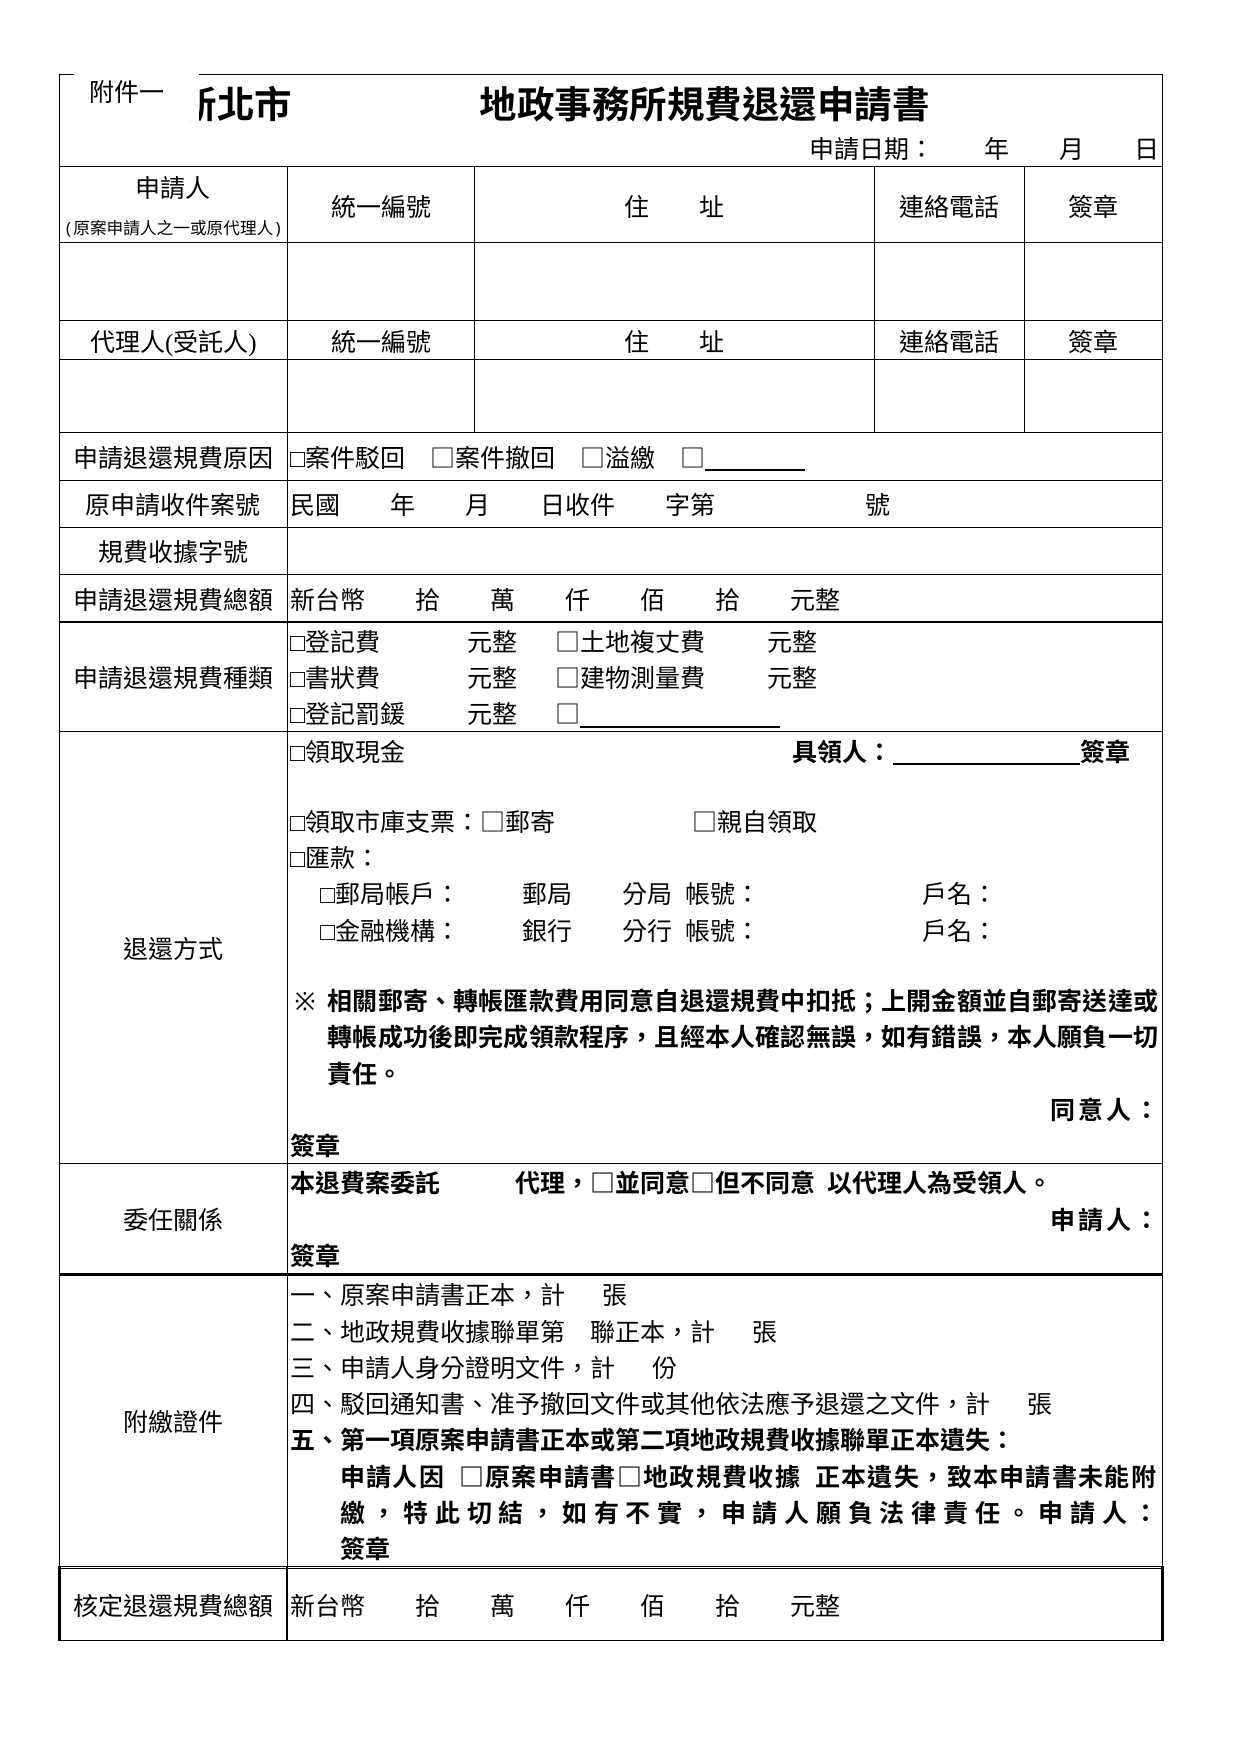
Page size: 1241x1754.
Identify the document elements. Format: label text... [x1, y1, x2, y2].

table_cell [1025, 243, 1162, 320]
table_cell 住 址 [475, 167, 874, 242]
table_cell [288, 528, 1162, 574]
table_cell 一、原案申請書正本，計 張 二、地政規費收據聯單第 聯正本，計 張 三、申請人身分證明文件，計 份 四、駁回通知書、准予撤回文件或其他依法應予退還之文件，計 張 五、第一項原案申請書正本或第二項地政規費收據聯單正本遺失： 申請人因 □原案申請書□地政規費收據 正本遺失，致本申請書未能附繳，特此切結，如有不實，申請人願負法律責任。申請人： 簽章 [288, 1276, 1162, 1566]
table_cell 申請退還規費原因 [60, 433, 287, 479]
table_cell 核定退還規費總額 [61, 1569, 286, 1640]
table_cell [60, 360, 287, 432]
table_cell 連絡電話 [875, 321, 1024, 359]
table_cell 本退費案委託 代理，□並同意□但不同意 以代理人為受領人。 申請人： 簽章 [288, 1164, 1162, 1273]
table_cell 新台幣 拾 萬 仟 佰 拾 元整 [288, 575, 1162, 621]
table_cell 原申請收件案號 [60, 481, 287, 527]
table_cell 申請人 (原案申請人之一或原代理人) [60, 167, 287, 242]
table_cell 簽章 [1025, 321, 1162, 359]
table_cell [475, 360, 874, 432]
table_cell 委任關係 [60, 1164, 287, 1273]
table_cell 連絡電話 [875, 167, 1024, 242]
table_cell 申請退還規費總額 [60, 575, 287, 621]
table_cell 民國 年 月 日收件 字第 號 [288, 481, 1162, 527]
table_cell 統一編號 [288, 167, 474, 242]
table_cell 住 址 [475, 321, 874, 359]
table_cell □登記費 元整 □土地複丈費 元整 □書狀費 元整 □建物測量費 元整 □登記罰鍰 元整 □ [288, 623, 1162, 731]
table_cell [475, 243, 874, 320]
table_header 新北市 地政事務所規費退還申請書 申請日期： 年 月 日 [60, 65, 1162, 166]
table_cell [288, 243, 474, 320]
table_cell [60, 243, 287, 320]
table_cell 申請退還規費種類 [60, 623, 287, 731]
table_cell □領取現金 具領人： 簽章 □領取市庫支票：□郵寄 □親自領取 □匯款： □郵局帳戶： 郵局 分局 帳號： 戶名： □金融機構： 銀行 分行 帳號： 戶名： 相關郵寄、轉帳匯款費用同意自退還規費中扣抵；上開金額並自郵寄送達或轉帳成功後即完成領款程序，且經本人確認無誤，如有錯誤，本人願負一切責任。 同意人： 簽章 [288, 732, 1162, 1163]
table_cell 新台幣 拾 萬 仟 佰 拾 元整 [288, 1569, 1161, 1640]
table_cell □案件駁回 □案件撤回 □溢繳 □ [288, 433, 1162, 479]
table_cell 統一編號 [288, 321, 474, 359]
table_cell [875, 243, 1024, 320]
table_cell 退還方式 [60, 732, 287, 1163]
table_cell 簽章 [1025, 167, 1162, 242]
table_cell [875, 360, 1024, 432]
table_cell [1025, 360, 1162, 432]
table_cell 附繳證件 [60, 1276, 287, 1566]
table_cell 代理人(受託人) [60, 321, 287, 359]
table_cell [288, 360, 474, 432]
table_cell 規費收據字號 [60, 528, 287, 574]
